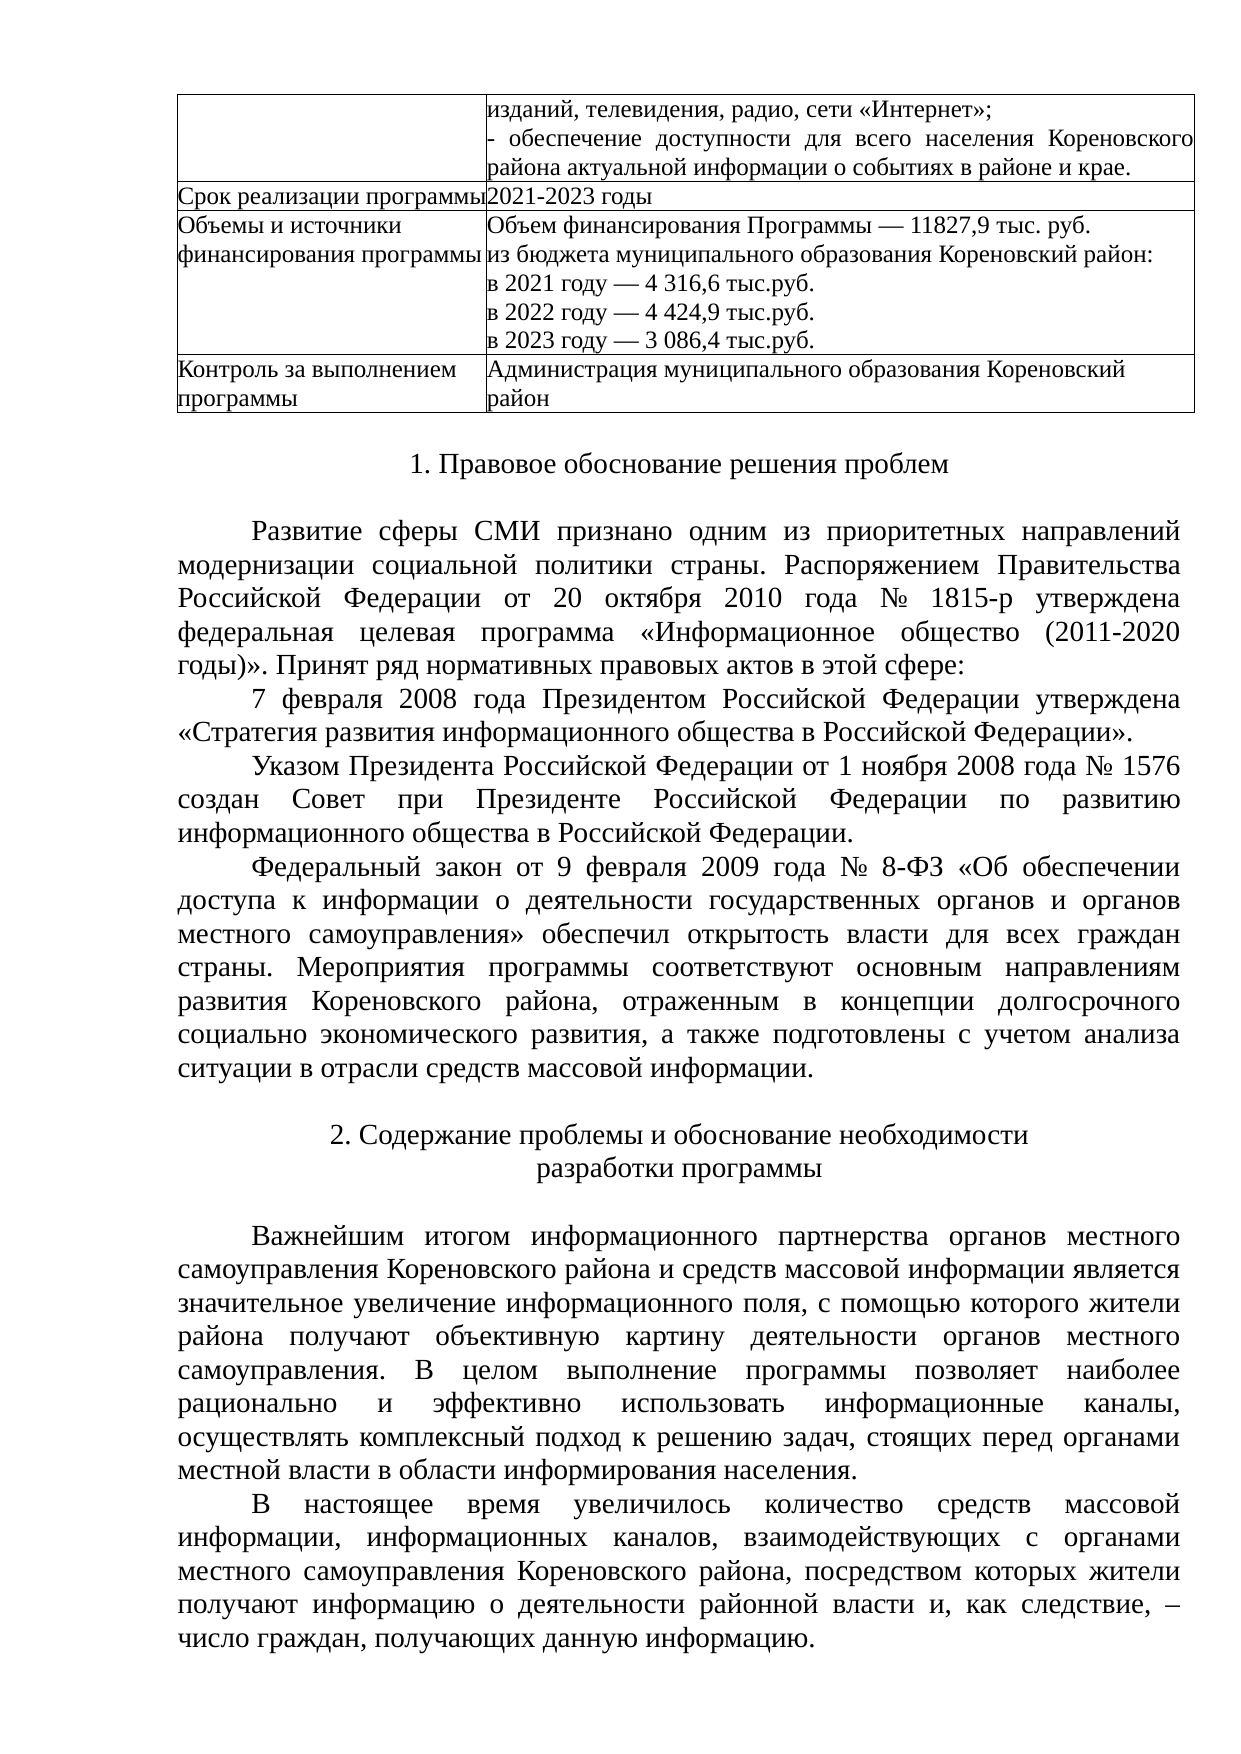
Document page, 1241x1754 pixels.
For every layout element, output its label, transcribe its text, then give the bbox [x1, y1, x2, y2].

text 7 февраля 2008 года Президентом Российской Федерации утверждена «Стратегия развития информационного общества в Российской Федерации». [177, 681, 1181, 748]
table_cell Администрация муниципального образования Кореновский район [487, 355, 1194, 412]
text Указом Президента Российской Федерации от 1 ноября 2008 года № 1576 создан Совет при Президенте Российской Федерации по развитию информационного общества в Российской Федерации. [177, 748, 1181, 849]
text разработки программы [177, 1151, 1181, 1184]
text Федеральный закон от 9 февраля 2009 года № 8-ФЗ «Об обеспечении доступа к информации о деятельности государственных органов и органов местного самоуправления» обеспечил открытость власти для всех граждан страны. Мероприятия программы соответствуют основным направлениям развития Кореновского района, отраженным в концепции долгосрочного социально экономического развития, а также подготовлены с учетом анализа ситуации в отрасли средств массовой информации. [177, 849, 1181, 1083]
text В настоящее время увеличилось количество средств массовой информации, информационных каналов, взаимодействующих с органами местного самоуправления Кореновского района, посредством которых жители получают информацию о деятельности районной власти и, как следствие, – число граждан, получающих данную информацию. [177, 1486, 1181, 1654]
table_cell Объем финансирования Программы — 11827,9 тыс. руб. из бюджета муниципального образования Кореновский район: в 2021 году — 4 316,6 тыс.руб. в 2022 году — 4 424,9 тыс.руб. в 2023 году — 3 086,4 тыс.руб. [487, 211, 1194, 354]
table_cell Срок реализации программы [178, 182, 486, 210]
table_cell изданий, телевидения, радио, сети «Интернет»; - обеспечение доступности для всего населения Кореновского района актуальной информации о событиях в районе и крае. [487, 95, 1194, 181]
table_cell Контроль за выполнением программы [178, 355, 486, 412]
table_cell Объемы и источники финансирования программы [178, 211, 486, 354]
text 2. Содержание проблемы и обоснование необходимости [177, 1117, 1181, 1151]
text Важнейшим итогом информационного партнерства органов местного самоуправления Кореновского района и средств массовой информации является значительное увеличение информационного поля, с помощью которого жители района получают объективную картину деятельности органов местного самоуправления. В целом выполнение программы позволяет наиболее рационально и эффективно использовать информационные каналы, осуществлять комплексный подход к решению задач, стоящих перед органами местной власти в области информирования населения. [177, 1218, 1181, 1486]
text 1. Правовое обоснование решения проблем [177, 446, 1181, 480]
text Развитие сферы СМИ признано одним из приоритетных направлений модернизации социальной политики страны. Распоряжением Правительства Российской Федерации от 20 октября 2010 года № 1815-р утверждена федеральная целевая программа «Информационное общество (2011-2020 годы)». Принят ряд нормативных правовых актов в этой сфере: [177, 513, 1181, 681]
table_cell [178, 95, 486, 181]
table_cell 2021-2023 годы [487, 182, 1194, 210]
